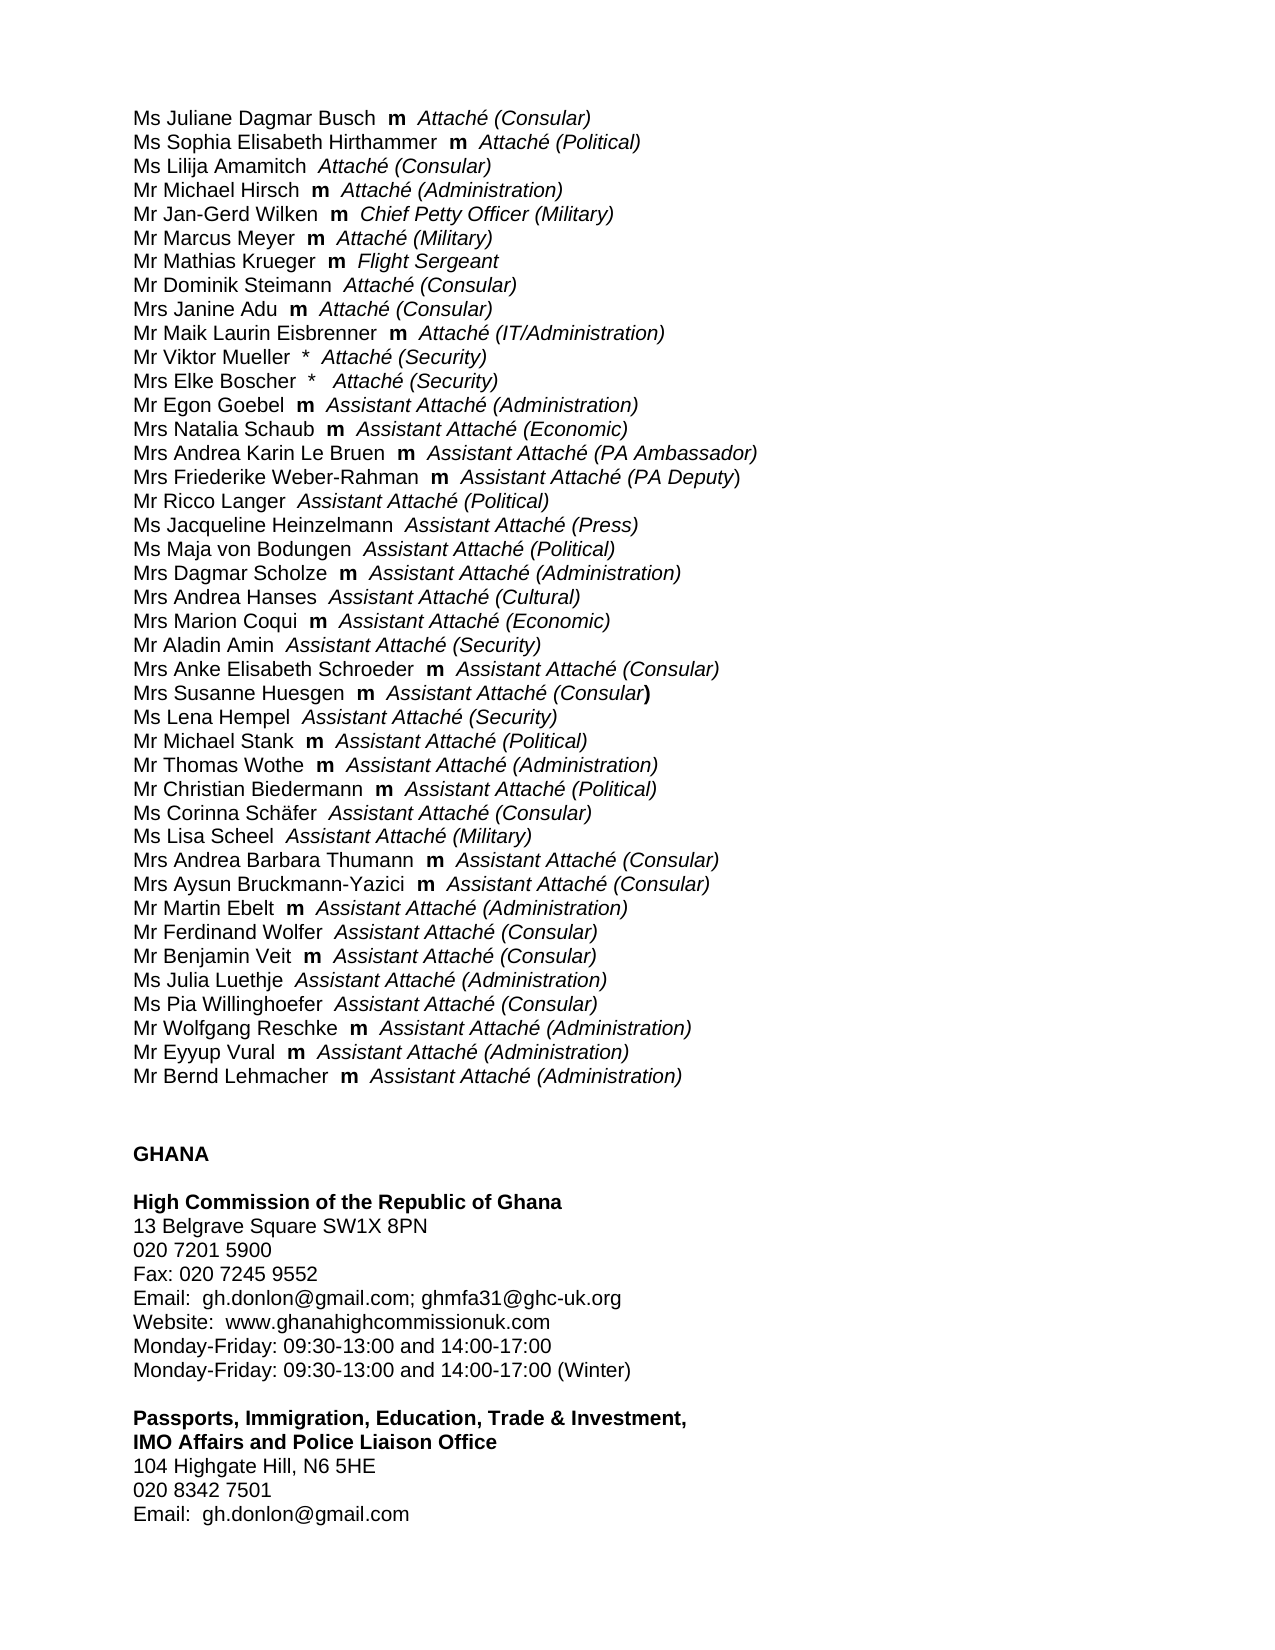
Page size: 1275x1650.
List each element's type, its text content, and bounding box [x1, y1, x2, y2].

text Mrs Andrea Karin Le Bruen m Assistant Attaché (PA Ambassador) [133, 441, 1181, 465]
text Mr Ferdinand Wolfer Assistant Attaché (Consular) [133, 920, 1181, 944]
text Ms Lisa Scheel Assistant Attaché (Military) [133, 824, 1181, 848]
text Mrs Dagmar Scholze m Assistant Attaché (Administration) [133, 561, 1181, 585]
text Ms Jacqueline Heinzelmann Assistant Attaché (Press) [133, 513, 1181, 537]
text 13 Belgrave Square SW1X 8PN [133, 1214, 1181, 1238]
text GHANA [133, 1142, 1181, 1166]
text Ms Julia Luethje Assistant Attaché (Administration) [133, 968, 1181, 992]
text Mrs Elke Boscher * Attaché (Security) [133, 369, 1181, 393]
text 020 7201 5900 [133, 1238, 1181, 1262]
text Fax: 020 7245 9552 [133, 1262, 1181, 1286]
text 020 8342 7501 [133, 1478, 1181, 1502]
text Ms Pia Willinghoefer Assistant Attaché (Consular) [133, 992, 1181, 1016]
text Mr Bernd Lehmacher m Assistant Attaché (Administration) [133, 1064, 1181, 1088]
text Mrs Natalia Schaub m Assistant Attaché (Economic) [133, 417, 1181, 441]
text Mr Egon Goebel m Assistant Attaché (Administration) [133, 393, 1181, 417]
text Mr Viktor Mueller * Attaché (Security) [133, 345, 1181, 369]
text Mr Christian Biedermann m Assistant Attaché (Political) [133, 776, 1181, 800]
text Mr Maik Laurin Eisbrenner m Attaché (IT/Administration) [133, 321, 1181, 345]
text Passports, Immigration, Education, Trade & Investment, [133, 1406, 1181, 1430]
text Email: gh.donlon@gmail.com; ghmfa31@ghc-uk.org [133, 1286, 1181, 1310]
text Mr Michael Hirsch m Attaché (Administration) [133, 177, 1181, 201]
text Mr Dominik Steimann Attaché (Consular) [133, 273, 1181, 297]
text Mr Benjamin Veit m Assistant Attaché (Consular) [133, 944, 1181, 968]
text Email: gh.donlon@gmail.com [133, 1502, 1181, 1526]
text Mr Aladin Amin Assistant Attaché (Security) [133, 633, 1181, 657]
text Mrs Anke Elisabeth Schroeder m Assistant Attaché (Consular) [133, 657, 1181, 681]
text Mrs Andrea Hanses Assistant Attaché (Cultural) [133, 585, 1181, 609]
text Mrs Janine Adu m Attaché (Consular) [133, 297, 1181, 321]
text High Commission of the Republic of Ghana [133, 1190, 1181, 1214]
text Mrs Friederike Weber-Rahman m Assistant Attaché (PA Deputy) [133, 465, 1181, 489]
text Monday-Friday: 09:30-13:00 and 14:00-17:00 (Winter) [133, 1358, 1181, 1382]
text Mr Thomas Wothe m Assistant Attaché (Administration) [133, 752, 1181, 776]
text Ms Sophia Elisabeth Hirthammer m Attaché (Political) [133, 129, 1181, 153]
text Mrs Marion Coqui m Assistant Attaché (Economic) [133, 609, 1181, 633]
text Ms Juliane Dagmar Busch m Attaché (Consular) [133, 106, 1181, 129]
text Ms Maja von Bodungen Assistant Attaché (Political) [133, 537, 1181, 561]
text Mr Wolfgang Reschke m Assistant Attaché (Administration) [133, 1016, 1181, 1040]
text Mr Mathias Krueger m Flight Sergeant [133, 249, 1181, 273]
text Mrs Susanne Huesgen m Assistant Attaché (Consular) [133, 681, 1181, 704]
text Mr Ricco Langer Assistant Attaché (Political) [133, 489, 1181, 513]
text Mrs Aysun Bruckmann-Yazici m Assistant Attaché (Consular) [133, 872, 1181, 896]
text Ms Lena Hempel Assistant Attaché (Security) [133, 704, 1181, 728]
text Ms Corinna Schäfer Assistant Attaché (Consular) [133, 800, 1181, 824]
text Ms Lilija Amamitch Attaché (Consular) [133, 153, 1181, 177]
text IMO Affairs and Police Liaison Office [133, 1430, 1181, 1454]
text 104 Highgate Hill, N6 5HE [133, 1454, 1181, 1478]
text Mr Jan-Gerd Wilken m Chief Petty Officer (Military) [133, 201, 1181, 225]
text Mr Marcus Meyer m Attaché (Military) [133, 225, 1181, 249]
text Website: www.ghanahighcommissionuk.com [133, 1310, 1181, 1334]
text Mrs Andrea Barbara Thumann m Assistant Attaché (Consular) [133, 848, 1181, 872]
text Mr Eyyup Vural m Assistant Attaché (Administration) [133, 1040, 1181, 1064]
text Mr Michael Stank m Assistant Attaché (Political) [133, 728, 1181, 752]
text Mr Martin Ebelt m Assistant Attaché (Administration) [133, 896, 1181, 920]
text Monday-Friday: 09:30-13:00 and 14:00-17:00 [133, 1334, 1181, 1358]
